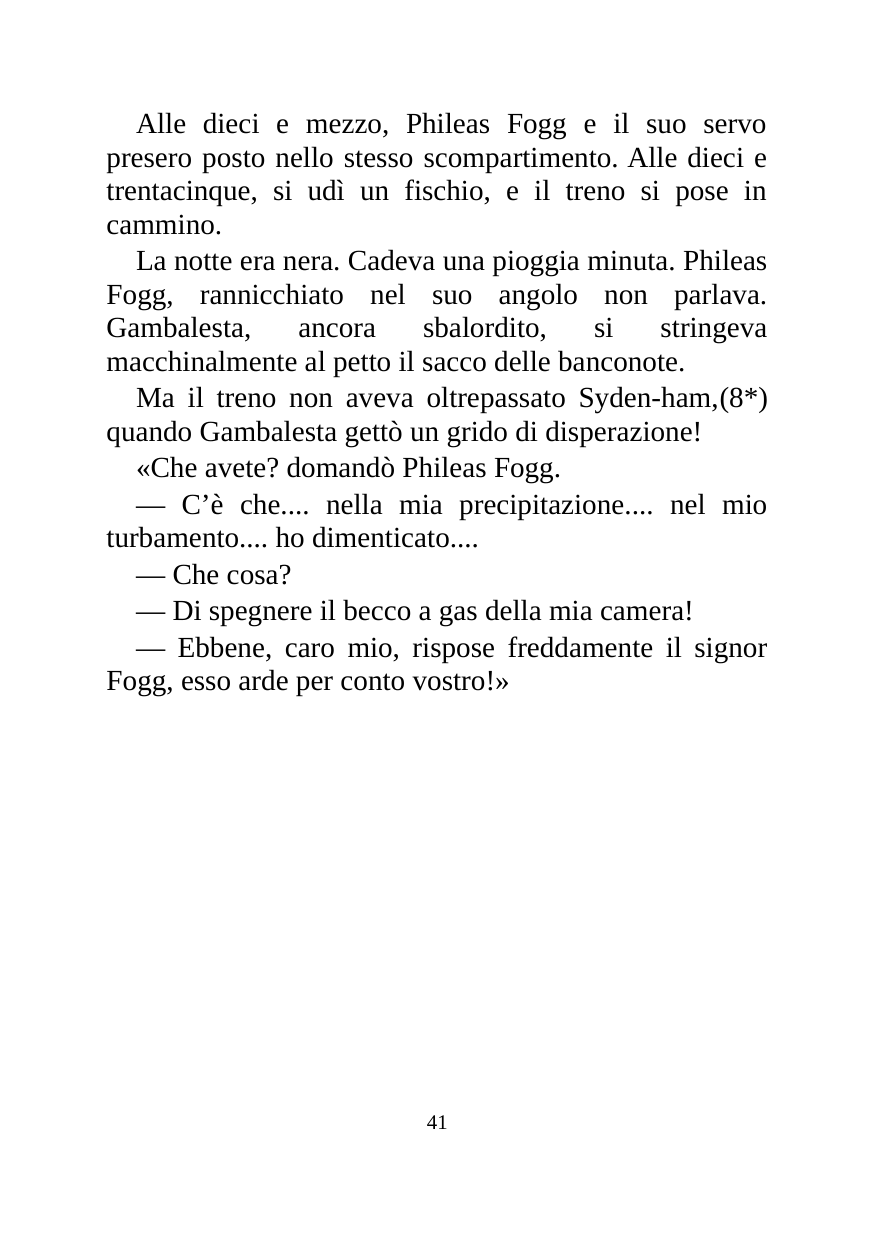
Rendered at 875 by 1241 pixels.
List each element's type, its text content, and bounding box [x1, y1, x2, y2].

text Alle dieci e mezzo, Phileas Fogg e il suo servo presero posto nello stesso scompartimento. Alle dieci e trentacinque, si udì un fischio, e il treno si pose in cammino. [106, 106, 768, 240]
text — Ebbene, caro mio, rispose freddamente il signor Fogg, esso arde per conto vostro!» [106, 630, 768, 697]
text — Di spegnere il becco a gas della mia camera! [106, 593, 768, 627]
text — C’è che.... nella mia precipitazione.... nel mio turbamento.... ho dimenticato.... [106, 487, 768, 554]
text «Che avete? domandò Phileas Fogg. [106, 450, 768, 484]
text — Che cosa? [106, 557, 768, 590]
text Ma il treno non aveva oltrepassato Syden-ham,(8*) quando Gambalesta gettò un grido di disperazione! [106, 380, 768, 447]
text La notte era nera. Cadeva una pioggia minuta. Phileas Fogg, rannicchiato nel suo angolo non parlava. Gambalesta, ancora sbalordito, si stringeva macchinalmente al petto il sacco delle banconote. [106, 243, 768, 377]
